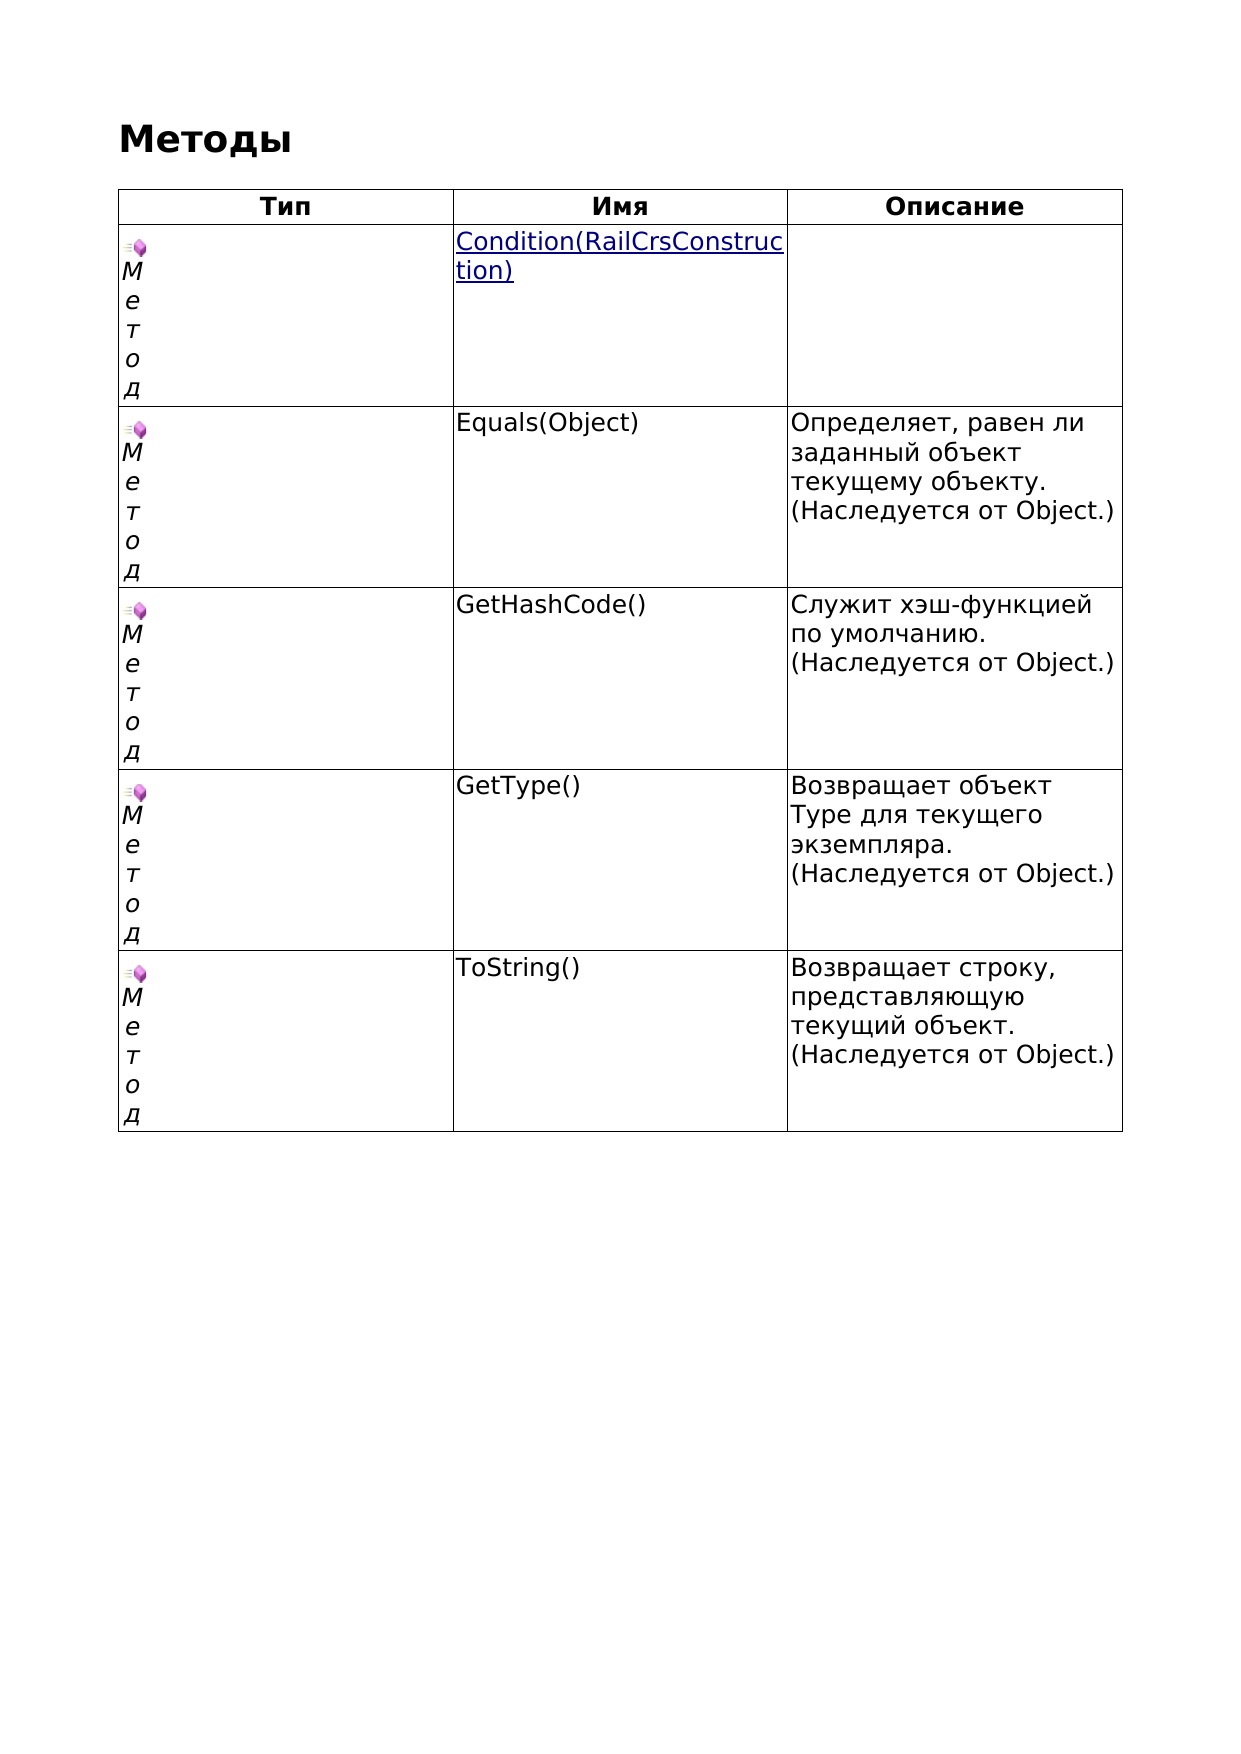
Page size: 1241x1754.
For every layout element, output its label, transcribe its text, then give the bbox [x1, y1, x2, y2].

table_cell Condition(RailCrsConstruction) [454, 225, 787, 406]
table_cell [119, 588, 453, 768]
picture [121, 784, 147, 802]
picture [121, 239, 147, 257]
table_cell [119, 225, 453, 406]
table_cell Возвращает строку, представляющую текущий объект. (Наследуется от Object.) [788, 951, 1122, 1131]
table_header Тип [119, 190, 453, 224]
table_cell Equals(Object) [454, 407, 787, 587]
table_header Имя [454, 190, 787, 224]
table_cell GetType() [454, 770, 787, 950]
table_cell Служит хэш-функцией по умолчанию. (Наследуется от Object.) [788, 588, 1122, 768]
table_cell ToString() [454, 951, 787, 1131]
picture [121, 965, 147, 983]
picture [121, 602, 147, 620]
table_cell [119, 770, 453, 950]
table_cell Определяет, равен ли заданный объект текущему объекту. (Наследуется от Object.) [788, 407, 1122, 587]
table_cell Возвращает объект Type для текущего экземпляра. (Наследуется от Object.) [788, 770, 1122, 950]
table_cell [119, 951, 453, 1131]
table_cell [788, 225, 1122, 406]
table_cell GetHashCode() [454, 588, 787, 768]
picture [121, 421, 147, 439]
table_cell [119, 407, 453, 587]
table_header Описание [788, 190, 1122, 224]
subtitle Методы [118, 118, 1122, 162]
